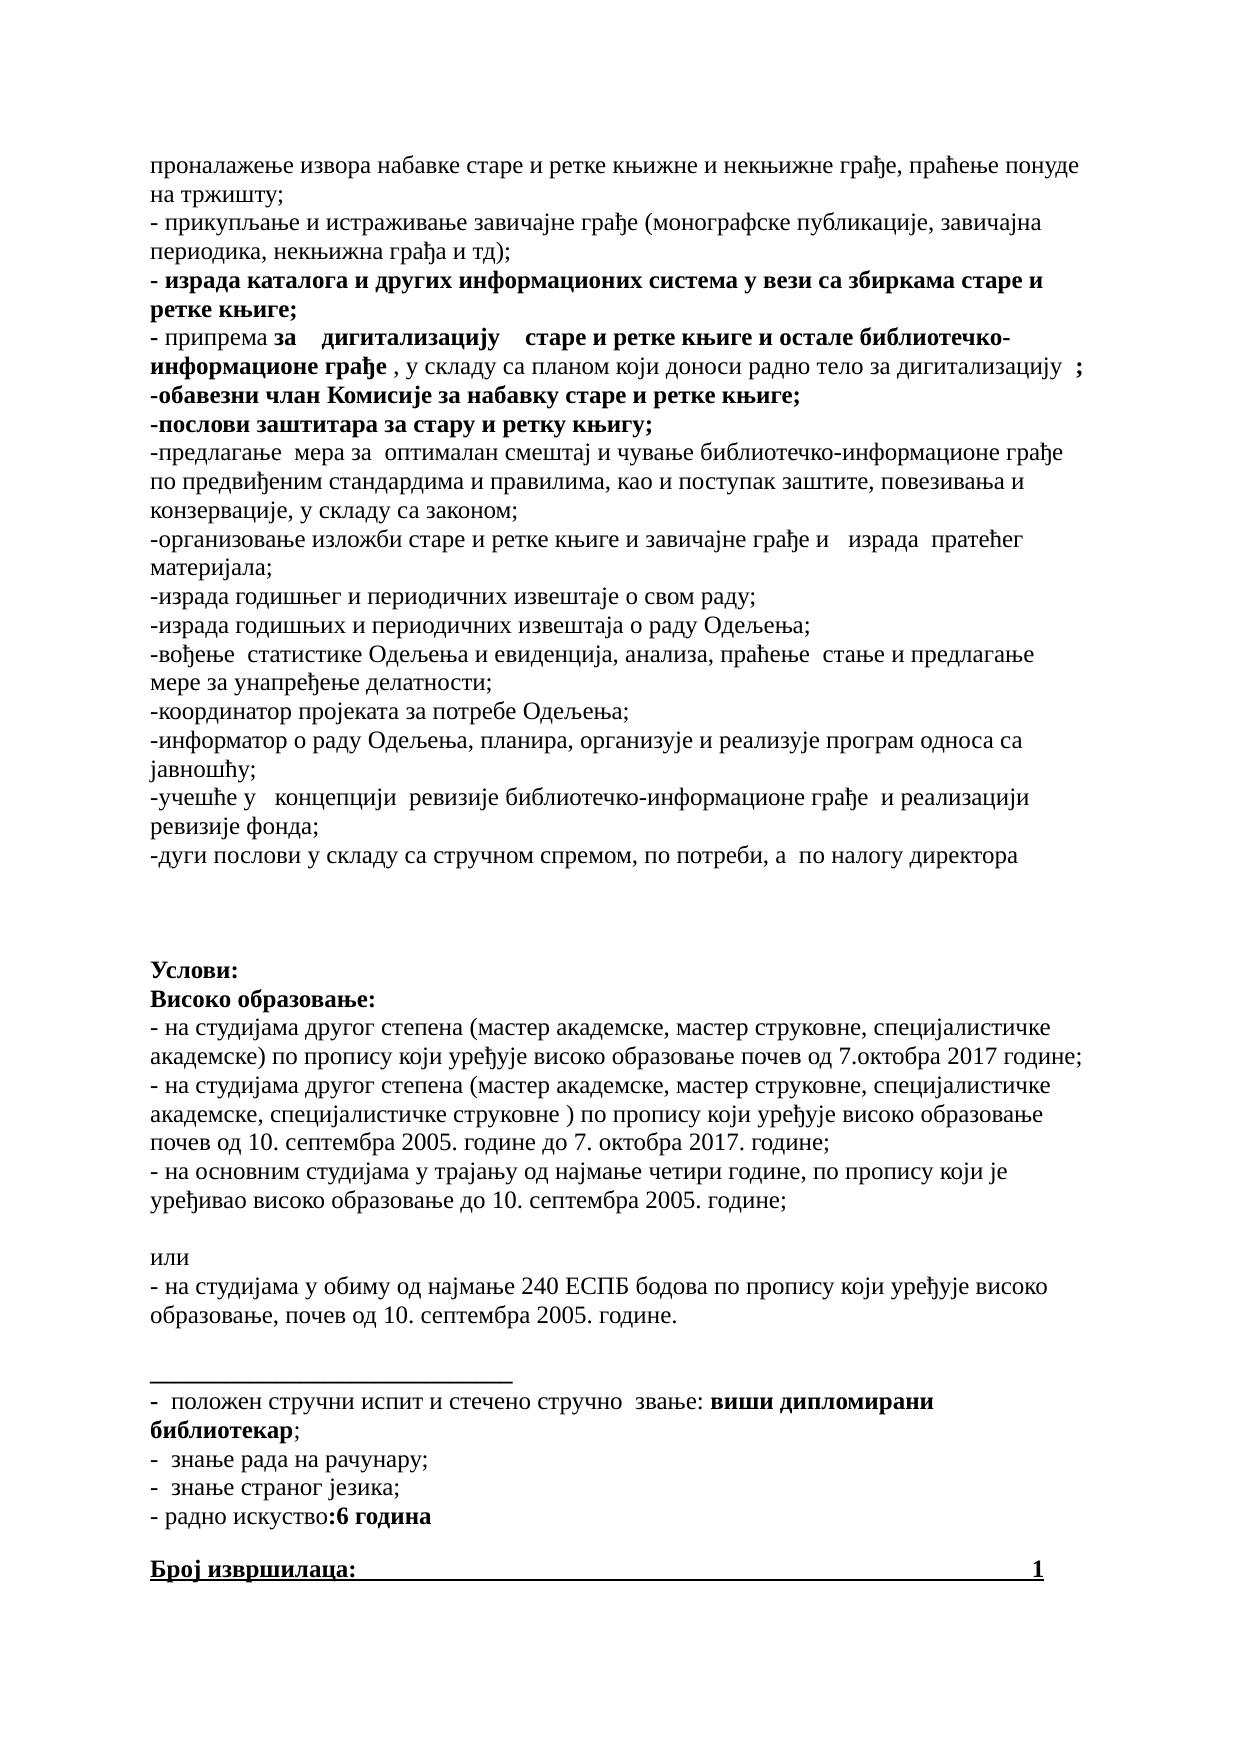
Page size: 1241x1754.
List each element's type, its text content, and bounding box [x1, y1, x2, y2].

text - прикупљање и истраживање завичајне грађе (монографске публикације, завичајна периодика, некњижна грађа и тд); [150, 207, 1090, 265]
text - положен стручни испит и стечено стручно звање: виши дипломирани библиотекар; [150, 1386, 1090, 1444]
text -обавезни члан Комисије за набавку старе и ретке књиге; [150, 380, 1090, 409]
text Високо образовање: [150, 984, 1090, 1012]
text - на студијама другог степена (мастер академске, мастер струковне, специјалистичке академске, специјалистичке струковне ) по пропису који уређује високо образовање почев од 10. септембра 2005. године до 7. октобра 2017. године; [150, 1070, 1090, 1156]
text - на основним студијама у трајању од најмање четири године, по пропису који је уређивао високо образовање до 10. септембра 2005. године; [150, 1156, 1090, 1214]
text -послови заштитара за стару и ретку књигу; [150, 409, 1090, 437]
text Услови: [150, 955, 1090, 984]
text -организовање изложби старе и ретке књиге и завичајне грађе и израда пратећег материјала; [150, 524, 1090, 581]
text - радно искуство:6 година [150, 1501, 1090, 1530]
text -дуги послови у складу са стручном спремом, по потреби, а по налогу директора [150, 840, 1090, 869]
text -учешће у концепцији ревизије библиотечко-информационе грађе и реализацији ревизије фонда; [150, 782, 1090, 840]
text - израда каталога и других информационих система у вези са збиркама старе и ретке књиге; [150, 265, 1090, 322]
text - на студијама другог степена (мастер академске, мастер струковне, специјалистичке академске) по пропису који уређује високо образовање почев од 7.октобра 2017 године; [150, 1012, 1090, 1070]
text проналажење извора набавке старе и ретке књижне и некњижне грађе, праћење понуде на тржишту; [150, 150, 1090, 207]
text Број извршилаца: 1 [150, 1554, 1090, 1583]
text - припрема за дигитализацију старе и ретке књиге и остале библиотечко-информационе грађе , у складу са планом који доноси радно тело за дигитализацију ; [150, 322, 1090, 380]
text -израда годишњих и периодичних извештаја о раду Одељења; [150, 610, 1090, 639]
text -предлагање мера за оптималан смештај и чување библиотечко-информационе грађе по предвиђеним стандардима и правилима, као и поступак заштите, повезивања и конзервације, у складу са законом; [150, 437, 1090, 524]
text -вођење статистике Одељења и евиденција, анализа, праћење стање и предлагање мере за унапређење делатности; [150, 639, 1090, 696]
text - на студијама у обиму од најмање 240 ЕСПБ бодова по пропису који уређује високо образовање, почев од 10. септембра 2005. године. [150, 1271, 1090, 1329]
text _____________________________ [150, 1357, 1090, 1386]
text -израда годишњег и периодичних извештаје о свом раду; [150, 581, 1090, 610]
text - знање радa на рачунару; [150, 1444, 1090, 1472]
text или [150, 1242, 1090, 1271]
text -информатор о раду Одељења, планира, организује и реализује програм односа са јавношћу; [150, 725, 1090, 782]
text -координатор пројеката за потребе Одељења; [150, 696, 1090, 725]
text - знање страног језика; [150, 1472, 1090, 1501]
